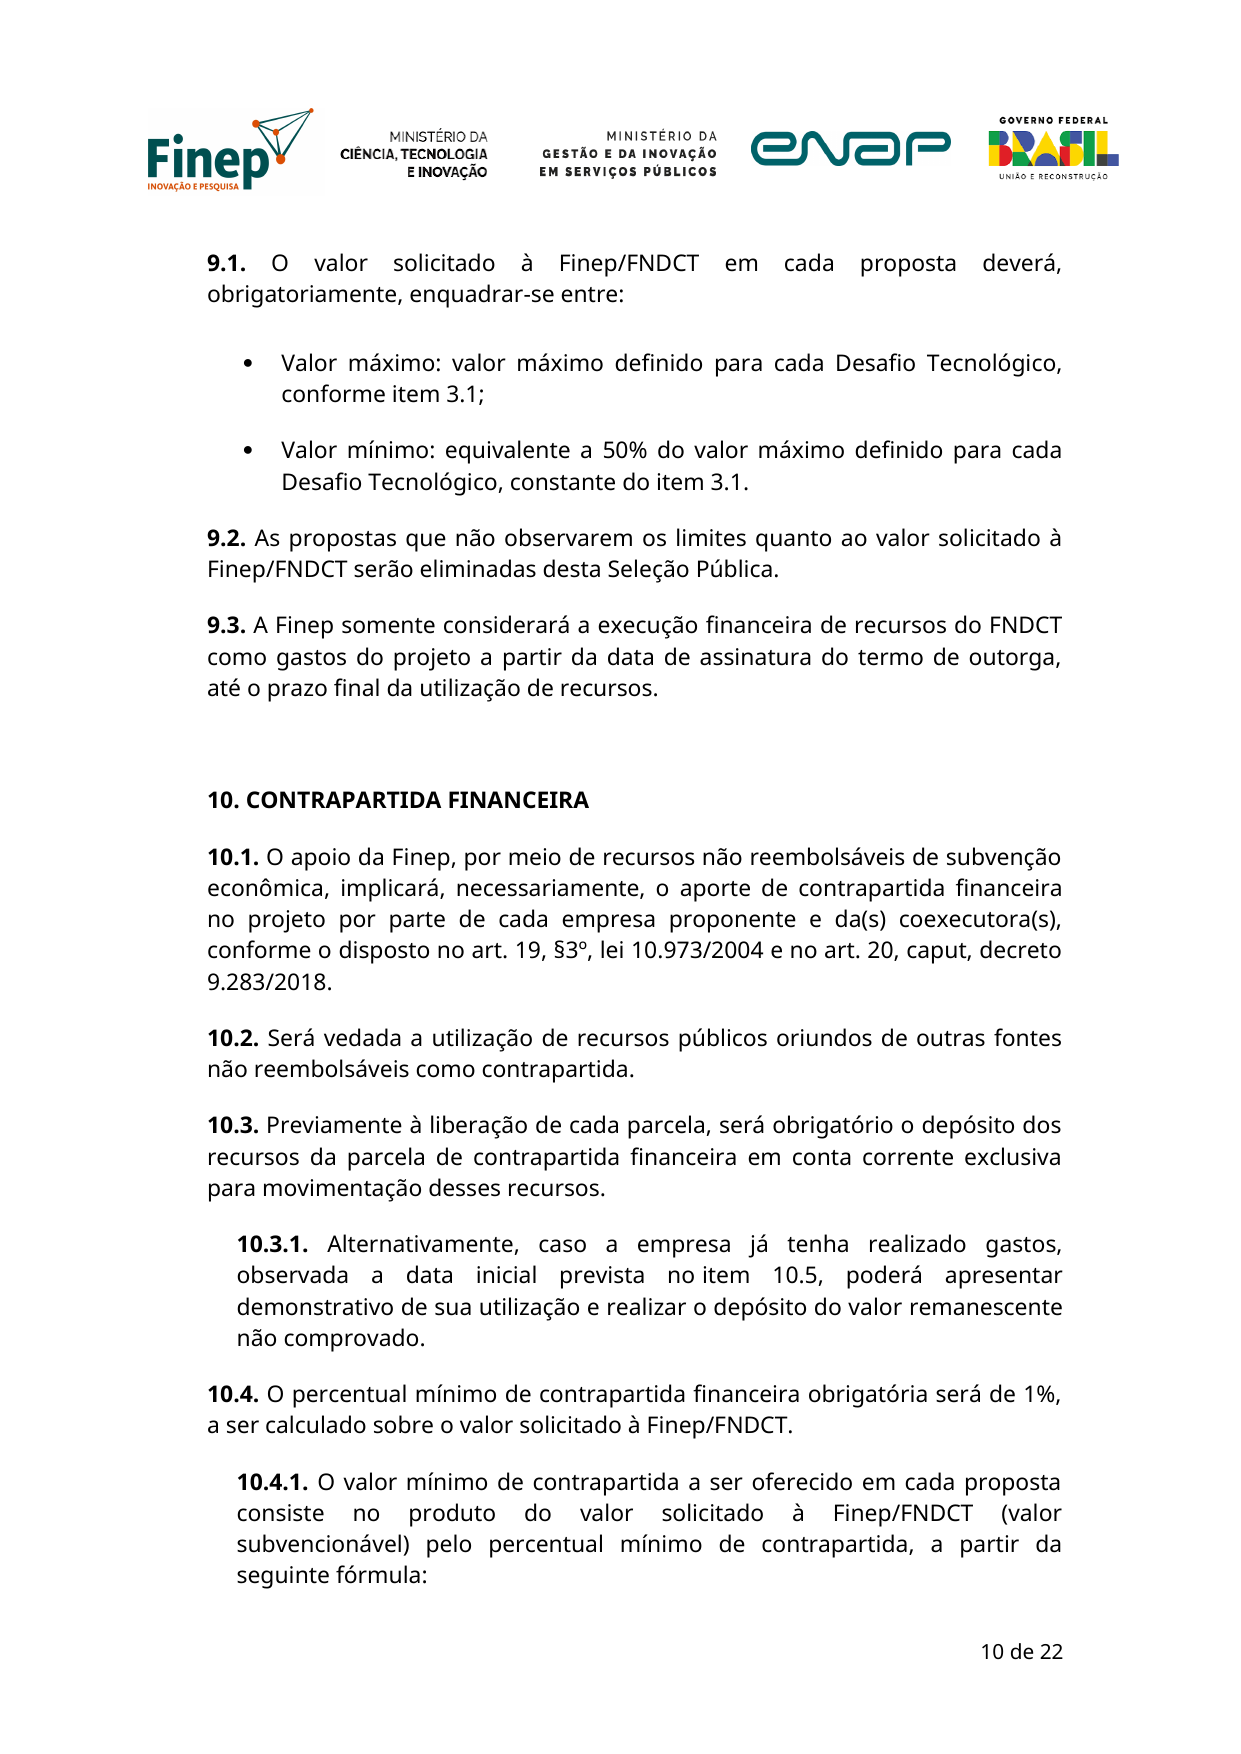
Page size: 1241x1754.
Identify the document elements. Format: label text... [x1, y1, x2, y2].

list Valor máximo: valor máximo definido para cada Desafio Tecnológico, conforme item 3.1; [244, 347, 1063, 409]
list Valor mínimo: equivalente a 50% do valor máximo definido para cada Desafio Tecnológico, constante do item 3.1. [244, 434, 1063, 497]
text 10.1. O apoio da Finep, por meio de recursos não reembolsáveis de subvenção econômica, implicará, necessariamente, o aporte de contrapartida financeira no projeto por parte de cada empresa proponente e da(s) coexecutora(s), conforme o disposto no art. 19, §3º, lei 10.973/2004 e no art. 20, caput, decreto 9.283/2018. [207, 841, 1063, 997]
text 9.2. As propostas que não observarem os limites quanto ao valor solicitado à Finep/FNDCT serão eliminadas desta Seleção Pública. [207, 522, 1063, 584]
text 9.1. O valor solicitado à Finep/FNDCT em cada proposta deverá, obrigatoriamente, enquadrar-se entre: [207, 247, 1063, 309]
text 10.2. Será vedada a utilização de recursos públicos oriundos de outras fontes não reembolsáveis como contrapartida. [207, 1022, 1063, 1084]
text 10.4.1. O valor mínimo de contrapartida a ser oferecido em cada proposta consiste no produto do valor solicitado à Finep/FNDCT (valor subvencionável) pelo percentual mínimo de contrapartida, a partir da seguinte fórmula: [236, 1466, 1063, 1591]
text 10.3. Previamente à liberação de cada parcela, será obrigatório o depósito dos recursos da parcela de contrapartida financeira em conta corrente exclusiva para movimentação desses recursos. [207, 1109, 1063, 1203]
text 10.4. O percentual mínimo de contrapartida financeira obrigatória será de 1%, a ser calculado sobre o valor solicitado à Finep/FNDCT. [207, 1378, 1063, 1441]
text 9.3. A Finep somente considerará a execução financeira de recursos do FNDCT como gastos do projeto a partir da data de assinatura do termo de outorga, até o prazo final da utilização de recursos. [207, 609, 1063, 703]
text 10. CONTRAPARTIDA FINANCEIRA [207, 784, 1063, 816]
text 10.3.1. Alternativamente, caso a empresa já tenha realizado gastos, observada a data inicial prevista no item 10.5, poderá apresentar demonstrativo de sua utilização e realizar o depósito do valor remanescente não comprovado. [236, 1228, 1063, 1353]
